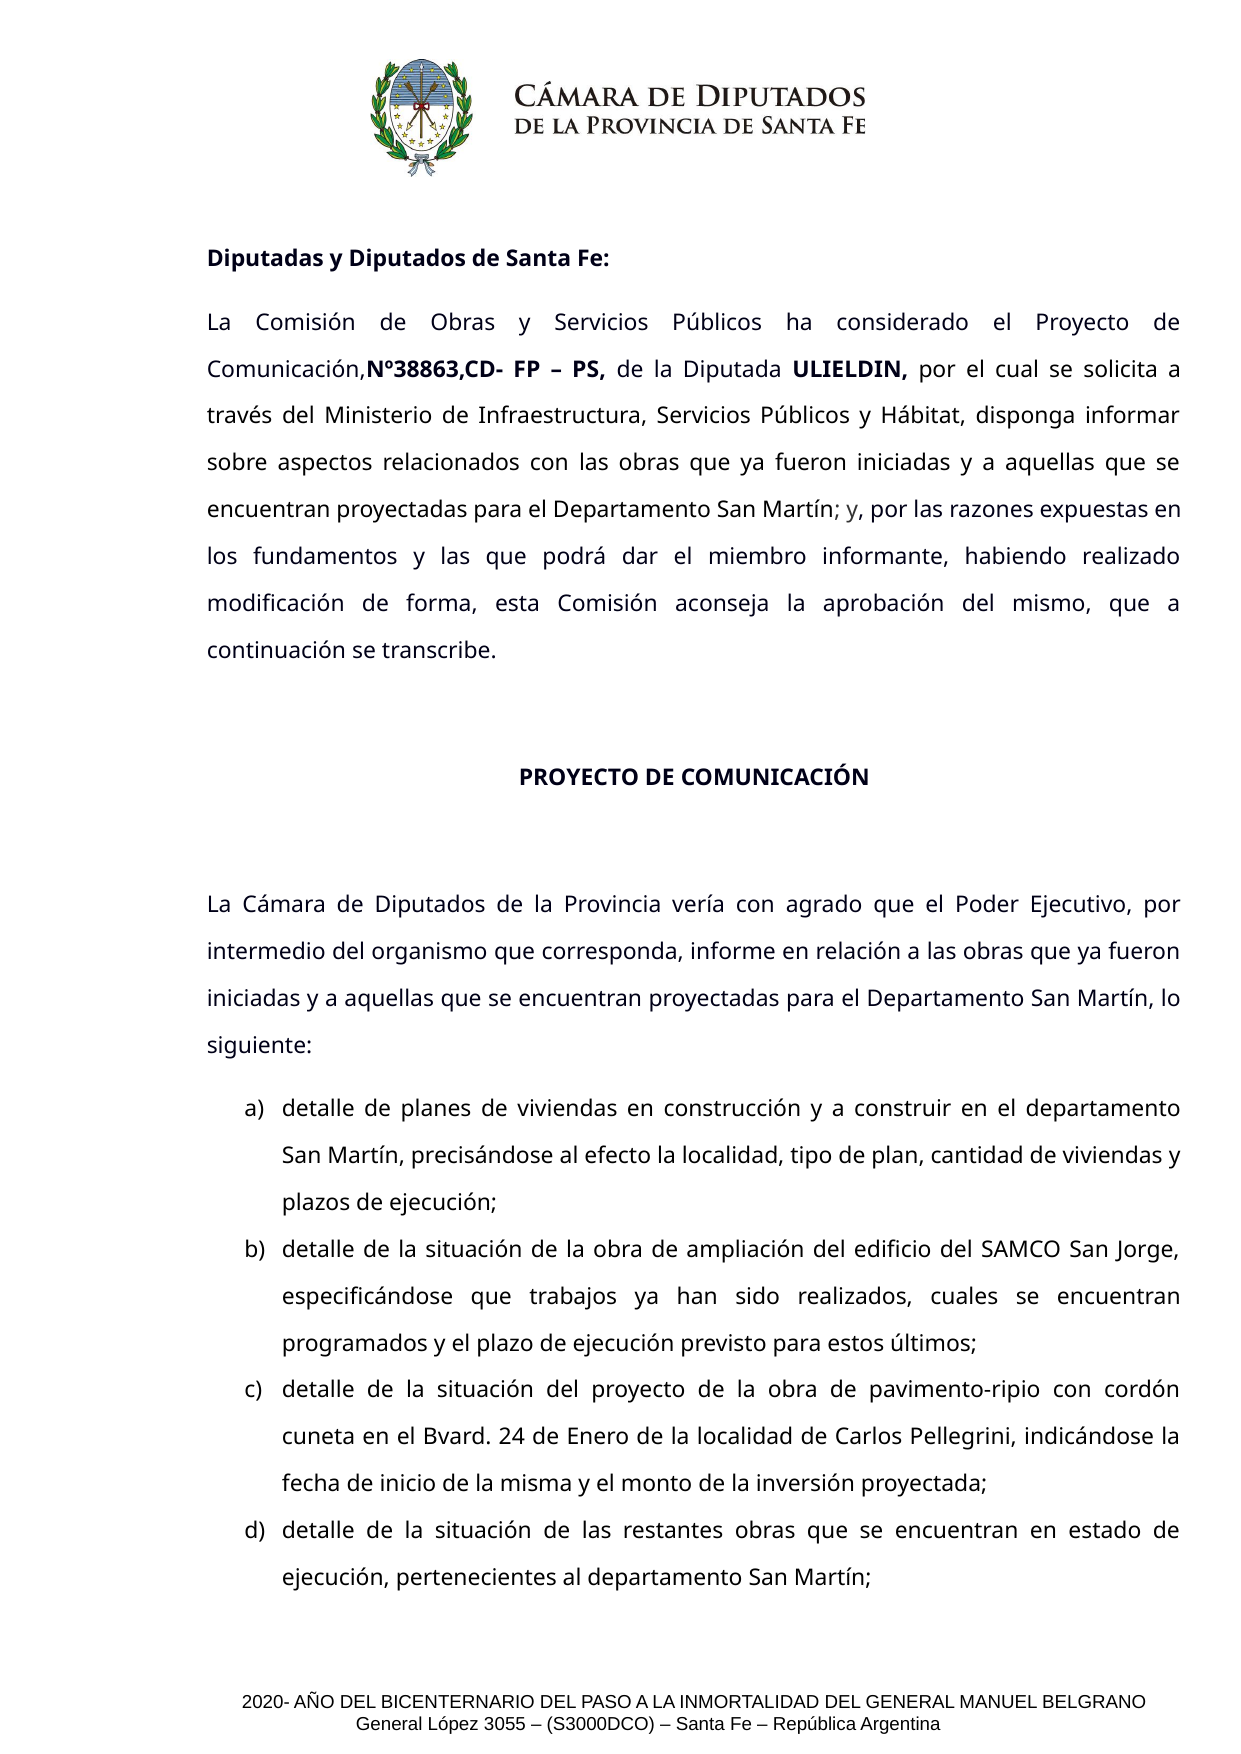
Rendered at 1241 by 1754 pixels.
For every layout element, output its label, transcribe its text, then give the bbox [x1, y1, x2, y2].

list PROYECTO DE COMUNICACIÓN [207, 761, 1182, 792]
list detalle de planes de viviendas en construcción y a construir en el departamento San Martín, precisándose al efecto la localidad, tipo de plan, cantidad de viviendas y plazos de ejecución; [244, 1092, 1182, 1217]
list La Cámara de Diputados de la Provincia vería con agrado que el Poder Ejecutivo, por intermedio del organismo que corresponda, informe en relación a las obras que ya fueron iniciadas y a aquellas que se encuentran proyectadas para el Departamento San Martín, lo siguiente: [207, 888, 1182, 1060]
picture [370, 59, 866, 181]
list La Comisión de Obras y Servicios Públicos ha considerado el Proyecto de Comunicación,Nº38863,CD- FP – PS, de la Diputada ULIELDIN, por el cual se solicita a través del Ministerio de Infraestructura, Servicios Públicos y Hábitat, disponga informar sobre aspectos relacionados con las obras que ya fueron iniciadas y a aquellas que se encuentran proyectadas para el Departamento San Martín; y, por las razones expuestas en los fundamentos y las que podrá dar el miembro informante, habiendo realizado modificación de forma, esta Comisión aconseja la aprobación del mismo, que a continuación se transcribe. [207, 306, 1182, 665]
list detalle de la situación de la obra de ampliación del edificio del SAMCO San Jorge, especificándose que trabajos ya han sido realizados, cuales se encuentran programados y el plazo de ejecución previsto para estos últimos; [244, 1233, 1182, 1358]
list Diputadas y Diputados de Santa Fe: [207, 242, 1182, 273]
list detalle de la situación de las restantes obras que se encuentran en estado de ejecución, pertenecientes al departamento San Martín; [244, 1514, 1182, 1592]
list detalle de la situación del proyecto de la obra de pavimento-ripio con cordón cuneta en el Bvard. 24 de Enero de la localidad de Carlos Pellegrini, indicándose la fecha de inicio de la misma y el monto de la inversión proyectada; [244, 1373, 1182, 1498]
